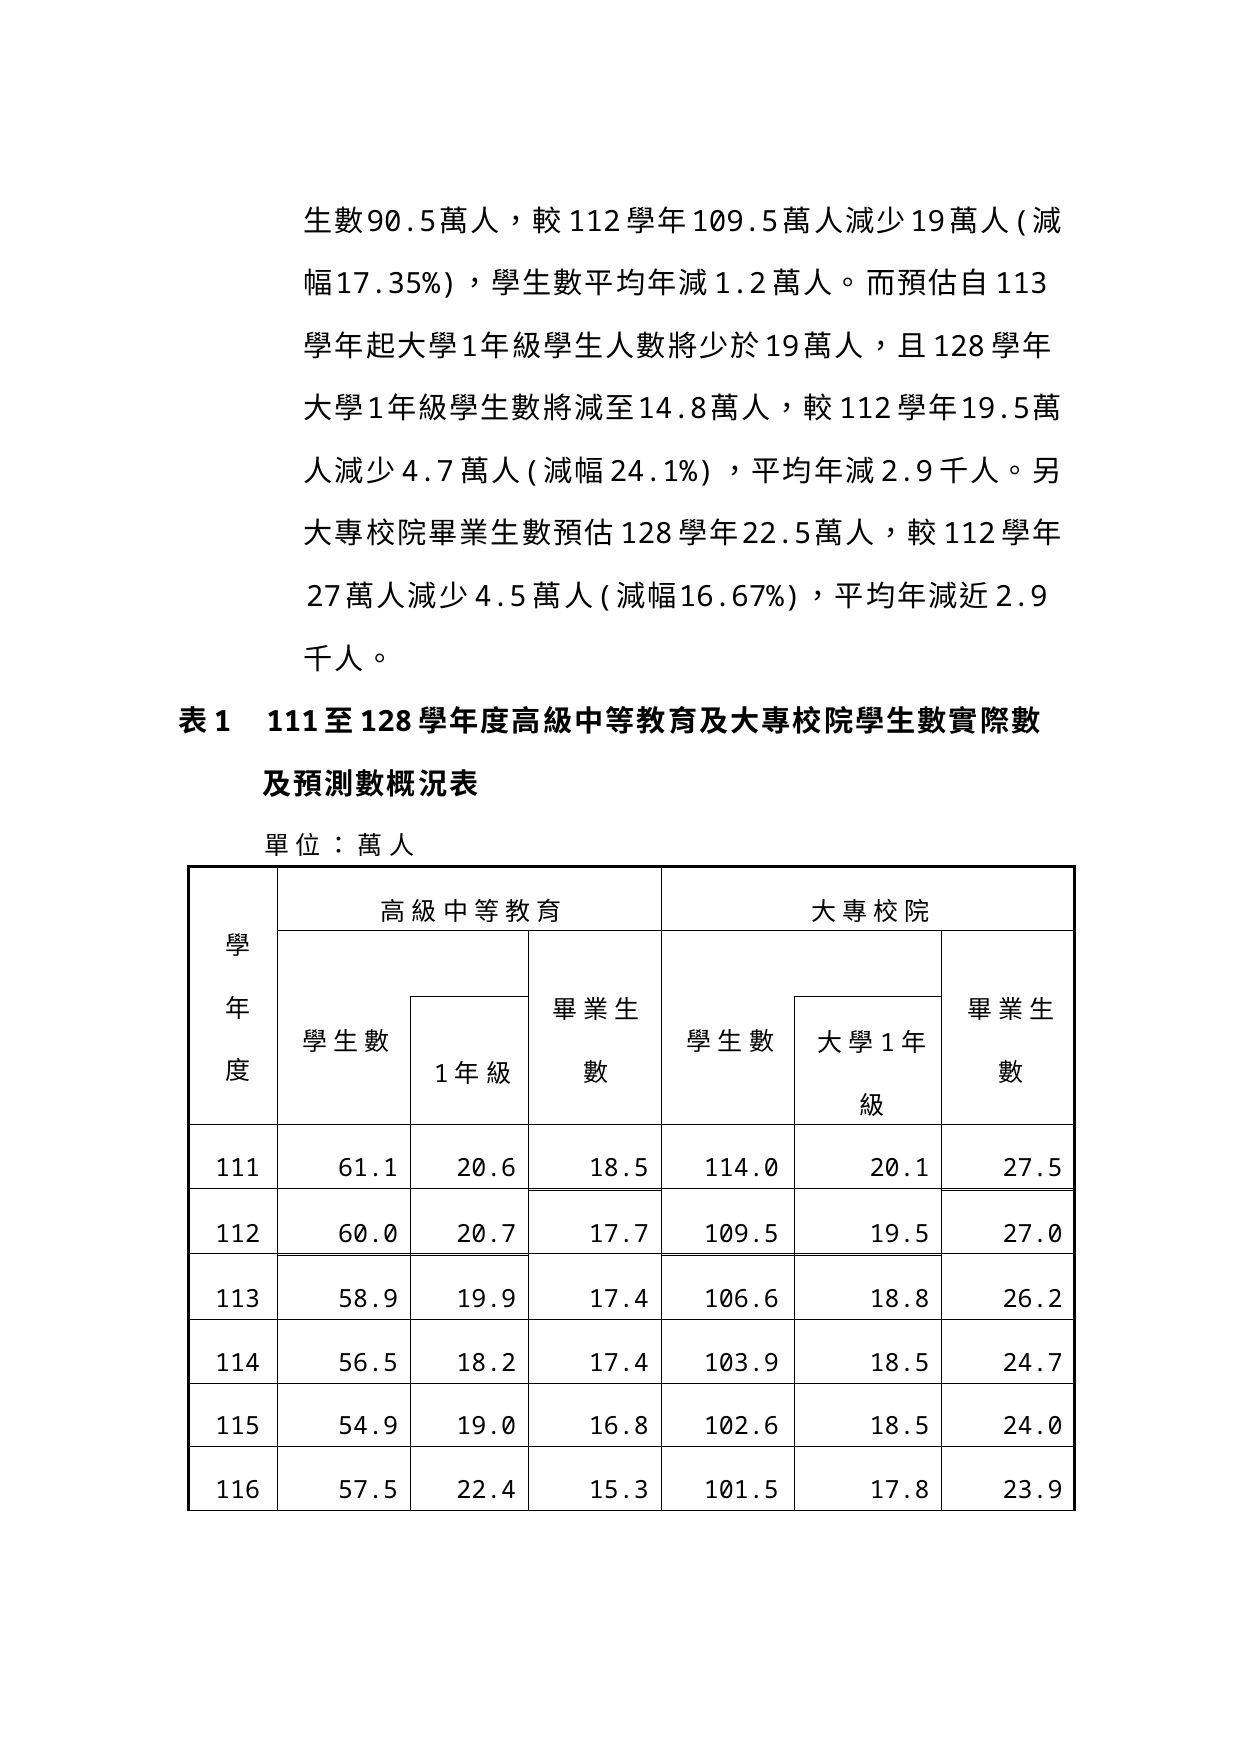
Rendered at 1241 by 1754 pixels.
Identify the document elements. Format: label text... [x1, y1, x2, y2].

table_cell 20.6 [411, 1125, 528, 1188]
table_cell 24.0 [942, 1384, 1073, 1446]
table_cell 18.8 [795, 1256, 941, 1319]
table_cell 116 [190, 1447, 277, 1509]
table_header 高級中等教育 [278, 868, 661, 930]
table_cell 114 [190, 1320, 277, 1382]
table_cell 54.9 [278, 1384, 410, 1446]
table_header 學年度 [190, 868, 277, 1124]
table_cell 27.0 [942, 1191, 1073, 1253]
table_cell 24.7 [942, 1320, 1073, 1382]
table_cell 15.3 [529, 1447, 661, 1509]
text 生數90.5萬人，較112學年109.5萬人減少19萬人(減幅17.35%)，學生數平均年減1.2萬人。而預估自113學年起大學1年級學生人數將少於19萬人，且128學年大學1年級學生數將減至14.8萬人，較112學年19.5萬人減少4.7萬人(減幅24.1%)，平均年減2.9千人。另大專校院畢業生數預估128學年22.5萬人，較112學年27萬人減少4.5萬人(減幅16.67%)，平均年減近2.9千人。 [266, 177, 1063, 677]
table_cell 56.5 [278, 1320, 410, 1382]
table_cell 115 [190, 1384, 277, 1446]
table_cell [794, 931, 941, 996]
table_cell 16.8 [529, 1384, 661, 1446]
table_cell 17.4 [529, 1254, 661, 1319]
table_cell 19.5 [795, 1189, 941, 1253]
table_cell 17.8 [795, 1447, 941, 1509]
table_cell 109.5 [662, 1189, 794, 1253]
table_cell [410, 931, 528, 996]
table_cell 18.5 [795, 1384, 941, 1446]
table_cell 18.5 [529, 1125, 661, 1188]
table_cell 26.2 [942, 1254, 1073, 1319]
table_header 大專校院 [662, 868, 1073, 930]
table_cell 20.1 [795, 1125, 941, 1188]
table_cell 103.9 [662, 1320, 794, 1382]
table_cell 106.6 [662, 1256, 794, 1319]
table_cell 1年級 [411, 997, 528, 1124]
table_cell 60.0 [278, 1189, 410, 1253]
table_cell 學生數 [278, 931, 410, 1124]
table_cell 18.5 [795, 1320, 941, 1382]
table_cell 101.5 [662, 1447, 794, 1509]
table_cell 102.6 [662, 1384, 794, 1446]
table_cell 112 [190, 1189, 277, 1253]
table_cell 19.9 [411, 1256, 528, 1319]
table_cell 大學1年級 [795, 997, 941, 1124]
table_cell 畢業生數 [942, 931, 1073, 1124]
table_cell 畢業生數 [529, 931, 661, 1124]
table_cell 17.4 [529, 1320, 661, 1382]
table_cell 19.0 [411, 1384, 528, 1446]
table_cell 61.1 [278, 1125, 410, 1188]
table_cell 22.4 [411, 1447, 528, 1509]
table_cell 113 [190, 1254, 277, 1319]
table_cell 23.9 [942, 1447, 1073, 1509]
table_cell 114.0 [662, 1125, 794, 1188]
table_cell 58.9 [278, 1256, 410, 1319]
table_cell 111 [190, 1125, 277, 1188]
table_cell 17.7 [529, 1191, 661, 1253]
table_cell 27.5 [942, 1125, 1073, 1188]
table_cell 18.2 [411, 1320, 528, 1382]
text 表1 111至128學年度高級中等教育及大專校院學生數實際數及預測數概況表 單位：萬人 [177, 677, 1063, 865]
table_cell 學生數 [662, 931, 794, 1124]
table_cell 57.5 [278, 1447, 410, 1509]
table_cell 20.7 [411, 1189, 528, 1253]
